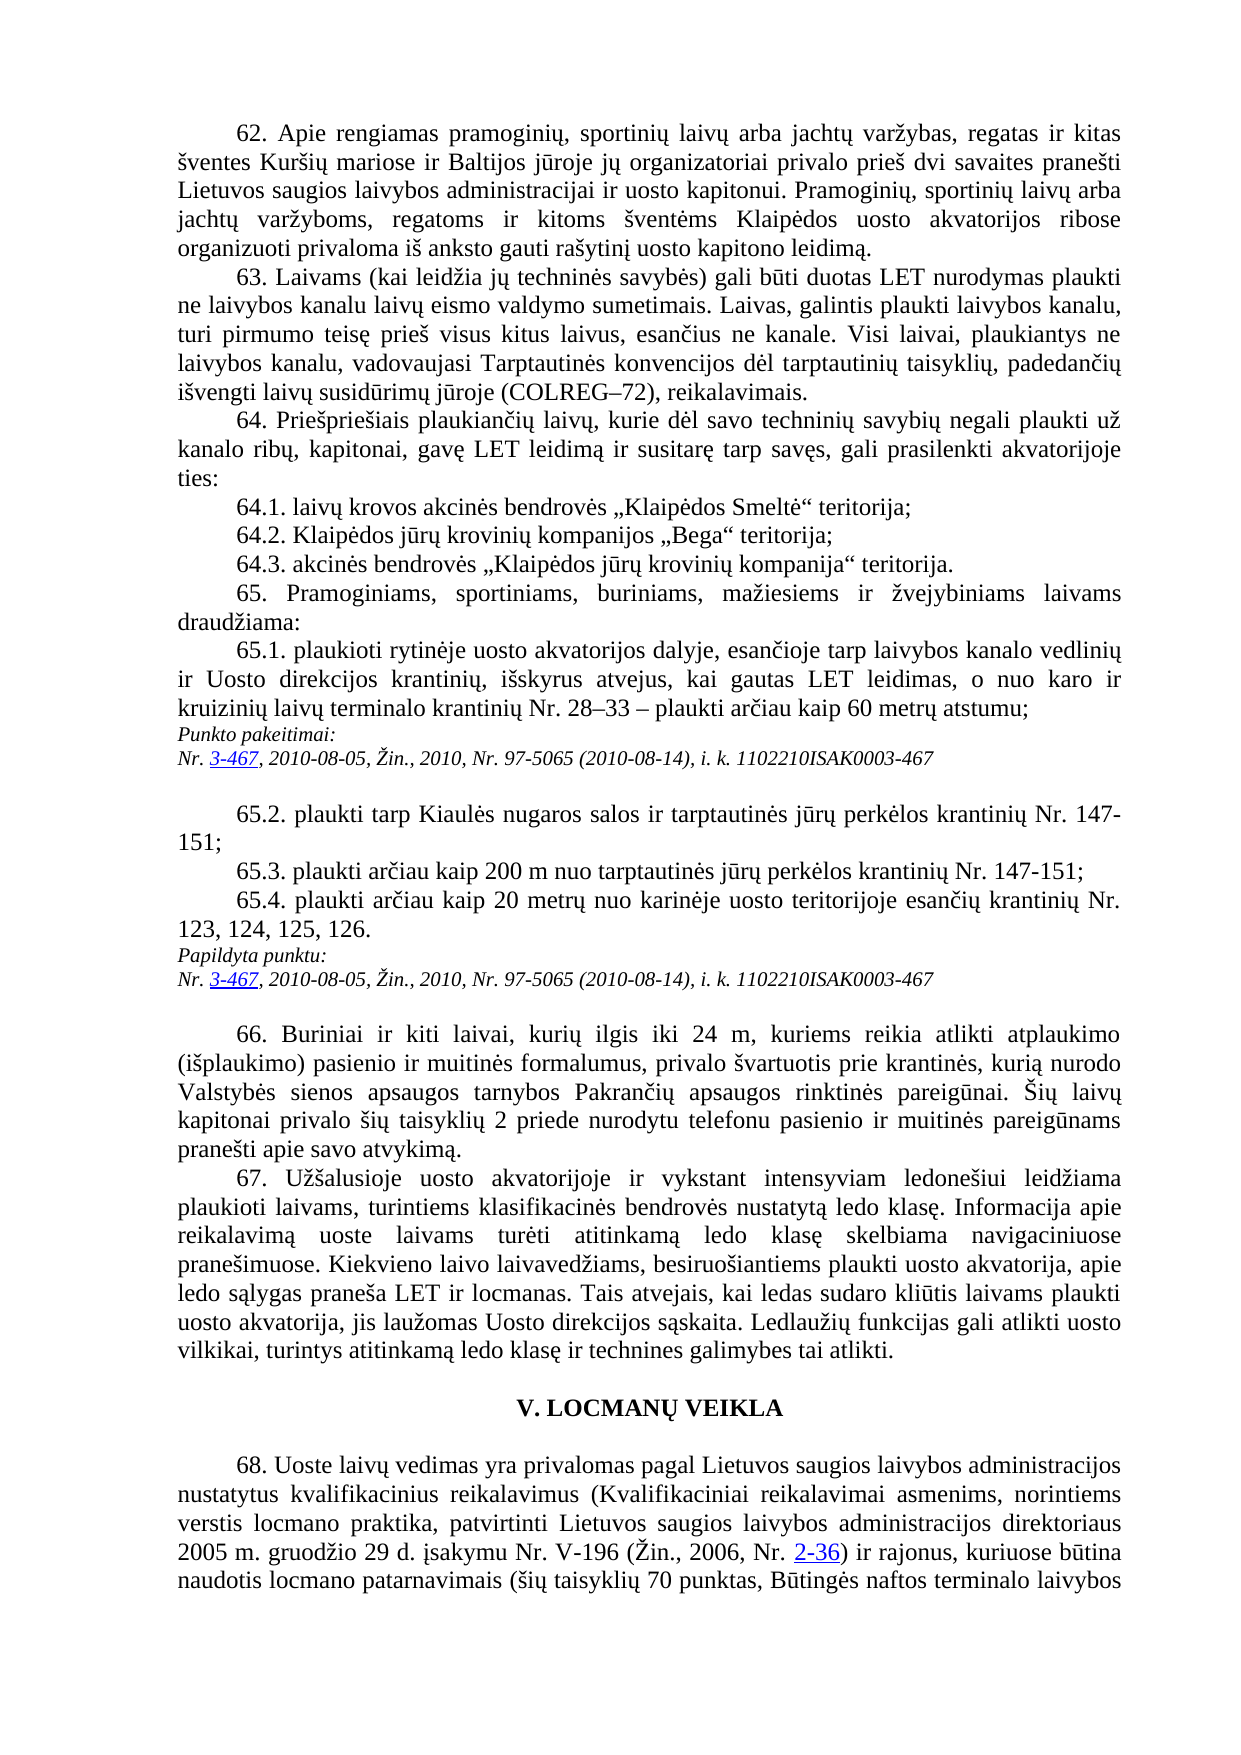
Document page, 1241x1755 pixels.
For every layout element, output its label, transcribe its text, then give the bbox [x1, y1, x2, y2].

text 64.1. laivų krovos akcinės bendrovės „Klaipėdos Smeltė“ teritorija; [177, 492, 1122, 521]
text 64.2. Klaipėdos jūrų krovinių kompanijos „Bega“ teritorija; [177, 521, 1122, 549]
text 63. Laivams (kai leidžia jų techninės savybės) gali būti duotas LET nurodymas plaukti ne laivybos kanalu laivų eismo valdymo sumetimais. Laivas, galintis plaukti laivybos kanalu, turi pirmumo teisę prieš visus kitus laivus, esančius ne kanale. Visi laivai, plaukiantys ne laivybos kanalu, vadovaujasi Tarptautinės konvencijos dėl tarptautinių taisyklių, padedančių išvengti laivų susidūrimų jūroje (COLREG–72), reikalavimais. [177, 262, 1122, 406]
text 62. Apie rengiamas pramoginių, sportinių laivų arba jachtų varžybas, regatas ir kitas šventes Kuršių mariose ir Baltijos jūroje jų organizatoriai privalo prieš dvi savaites pranešti Lietuvos saugios laivybos administracijai ir uosto kapitonui. Pramoginių, sportinių laivų arba jachtų varžyboms, regatoms ir kitoms šventėms Klaipėdos uosto akvatorijos ribose organizuoti privaloma iš anksto gauti rašytinį uosto kapitono leidimą. [177, 118, 1122, 262]
text 64. Priešpriešiais plaukiančių laivų, kurie dėl savo techninių savybių negali plaukti už kanalo ribų, kapitonai, gavę LET leidimą ir susitarę tarp savęs, gali prasilenkti akvatorijoje ties: [177, 406, 1122, 492]
text 65.2. plaukti tarp Kiaulės nugaros salos ir tarptautinės jūrų perkėlos krantinių Nr. 147-151; [177, 799, 1122, 856]
text V. LOCMANŲ VEIKLA [177, 1393, 1122, 1422]
text 65.3. plaukti arčiau kaip 200 m nuo tarptautinės jūrų perkėlos krantinių Nr. 147-151; [177, 856, 1122, 885]
text Papildyta punktu: [177, 942, 1122, 967]
text 65.4. plaukti arčiau kaip 20 metrų nuo karinėje uosto teritorijoje esančių krantinių Nr. 123, 124, 125, 126. [177, 885, 1122, 942]
text Nr. 3-467, 2010-08-05, Žin., 2010, Nr. 97-5065 (2010-08-14), i. k. 1102210ISAK0003-467 [177, 967, 1122, 991]
text Nr. 3-467, 2010-08-05, Žin., 2010, Nr. 97-5065 (2010-08-14), i. k. 1102210ISAK0003-467 [177, 746, 1122, 770]
text 67. Užšalusioje uosto akvatorijoje ir vykstant intensyviam ledonešiui leidžiama plaukioti laivams, turintiems klasifikacinės bendrovės nustatytą ledo klasę. Informacija apie reikalavimą uoste laivams turėti atitinkamą ledo klasę skelbiama navigaciniuose pranešimuose. Kiekvieno laivo laivavedžiams, besiruošiantiems plaukti uosto akvatorija, apie ledo sąlygas praneša LET ir locmanas. Tais atvejais, kai ledas sudaro kliūtis laivams plaukti uosto akvatorija, jis laužomas Uosto direkcijos sąskaita. Ledlaužių funkcijas gali atlikti uosto vilkikai, turintys atitinkamą ledo klasę ir technines galimybes tai atlikti. [177, 1163, 1122, 1364]
text 64.3. akcinės bendrovės „Klaipėdos jūrų krovinių kompanija“ teritorija. [177, 549, 1122, 578]
text 65.1. plaukioti rytinėje uosto akvatorijos dalyje, esančioje tarp laivybos kanalo vedlinių ir Uosto direkcijos krantinių, išskyrus atvejus, kai gautas LET leidimas, o nuo karo ir kruizinių laivų terminalo krantinių Nr. 28–33 – plaukti arčiau kaip 60 metrų atstumu; [177, 636, 1122, 722]
text 66. Buriniai ir kiti laivai, kurių ilgis iki 24 m, kuriems reikia atlikti atplaukimo (išplaukimo) pasienio ir muitinės formalumus, privalo švartuotis prie krantinės, kurią nurodo Valstybės sienos apsaugos tarnybos Pakrančių apsaugos rinktinės pareigūnai. Šių laivų kapitonai privalo šių taisyklių 2 priede nurodytu telefonu pasienio ir muitinės pareigūnams pranešti apie savo atvykimą. [177, 1019, 1122, 1163]
text Punkto pakeitimai: [177, 722, 1122, 746]
text 65. Pramoginiams, sportiniams, buriniams, mažiesiems ir žvejybiniams laivams draudžiama: [177, 578, 1122, 636]
text 68. Uoste laivų vedimas yra privalomas pagal Lietuvos saugios laivybos administracijos nustatytus kvalifikacinius reikalavimus (Kvalifikaciniai reikalavimai asmenims, norintiems verstis locmano praktika, patvirtinti Lietuvos saugios laivybos administracijos direktoriaus 2005 m. gruodžio 29 d. įsakymu Nr. V-196 (Žin., 2006, Nr. 2-36) ir rajonus, kuriuose būtina naudotis locmano patarnavimais (šių taisyklių 70 punktas, Būtingės naftos terminalo laivybos [177, 1451, 1122, 1594]
